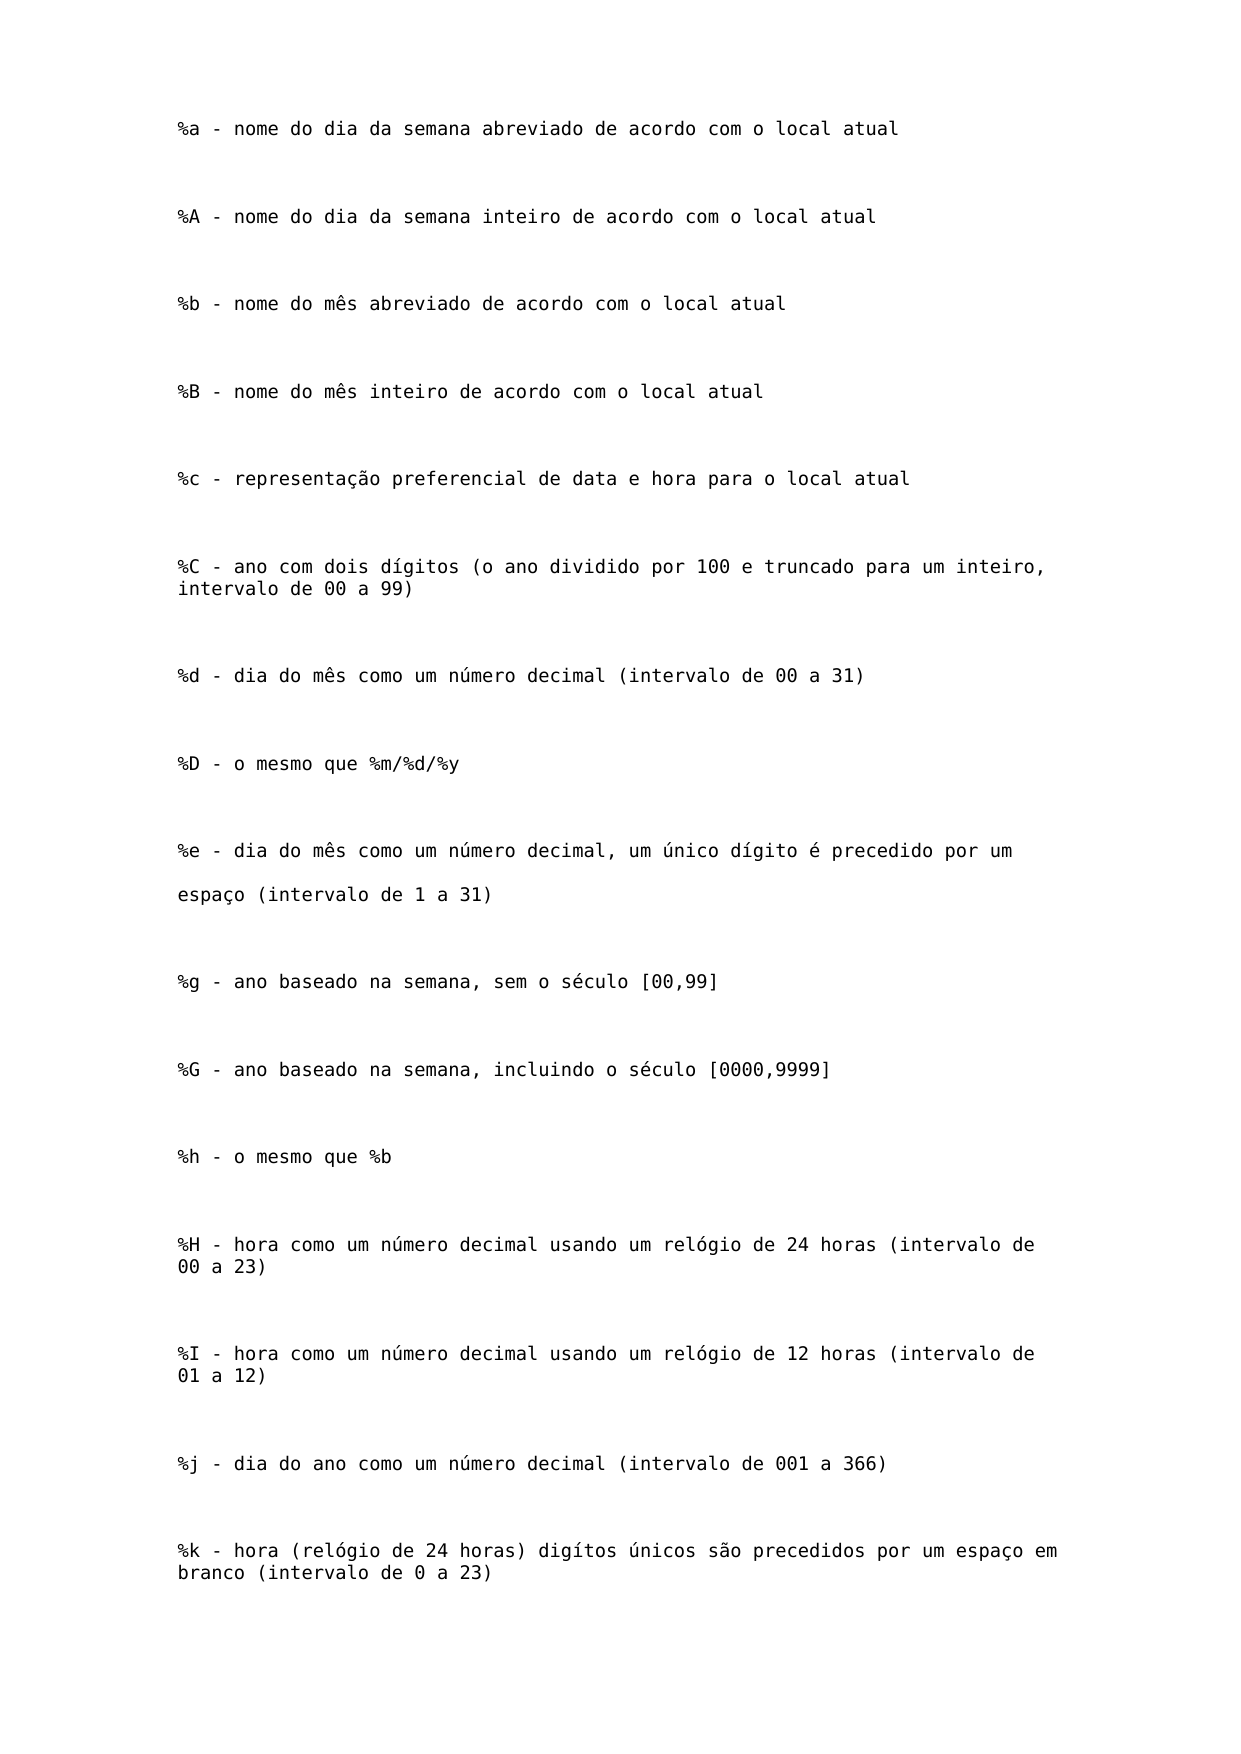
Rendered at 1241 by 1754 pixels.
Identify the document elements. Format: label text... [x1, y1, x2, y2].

text %a - nome do dia da semana abreviado de acordo com o local atual %A - nome do dia da semana inteiro de acordo com o local atual %b - nome do mês abreviado de acordo com o local atual %B - nome do mês inteiro de acordo com o local atual %c - representação preferencial de data e hora para o local atual %C - ano com dois dígitos (o ano dividido por 100 e truncado para um inteiro, intervalo de 00 a 99) %d - dia do mês como um número decimal (intervalo de 00 a 31) %D - o mesmo que %m/%d/%y %e - dia do mês como um número decimal, um único dígito é precedido por um espaço (intervalo de 1 a 31) %g - ano baseado na semana, sem o século [00,99] %G - ano baseado na semana, incluindo o século [0000,9999] %h - o mesmo que %b %H - hora como um número decimal usando um relógio de 24 horas (intervalo de 00 a 23) %I - hora como um número decimal usando um relógio de 12 horas (intervalo de 01 a 12) %j - dia do ano como um número decimal (intervalo de 001 a 366) %k - hora (relógio de 24 horas) digítos únicos são precedidos por um espaço em branco (intervalo de 0 a 23) [177, 118, 1063, 1627]
